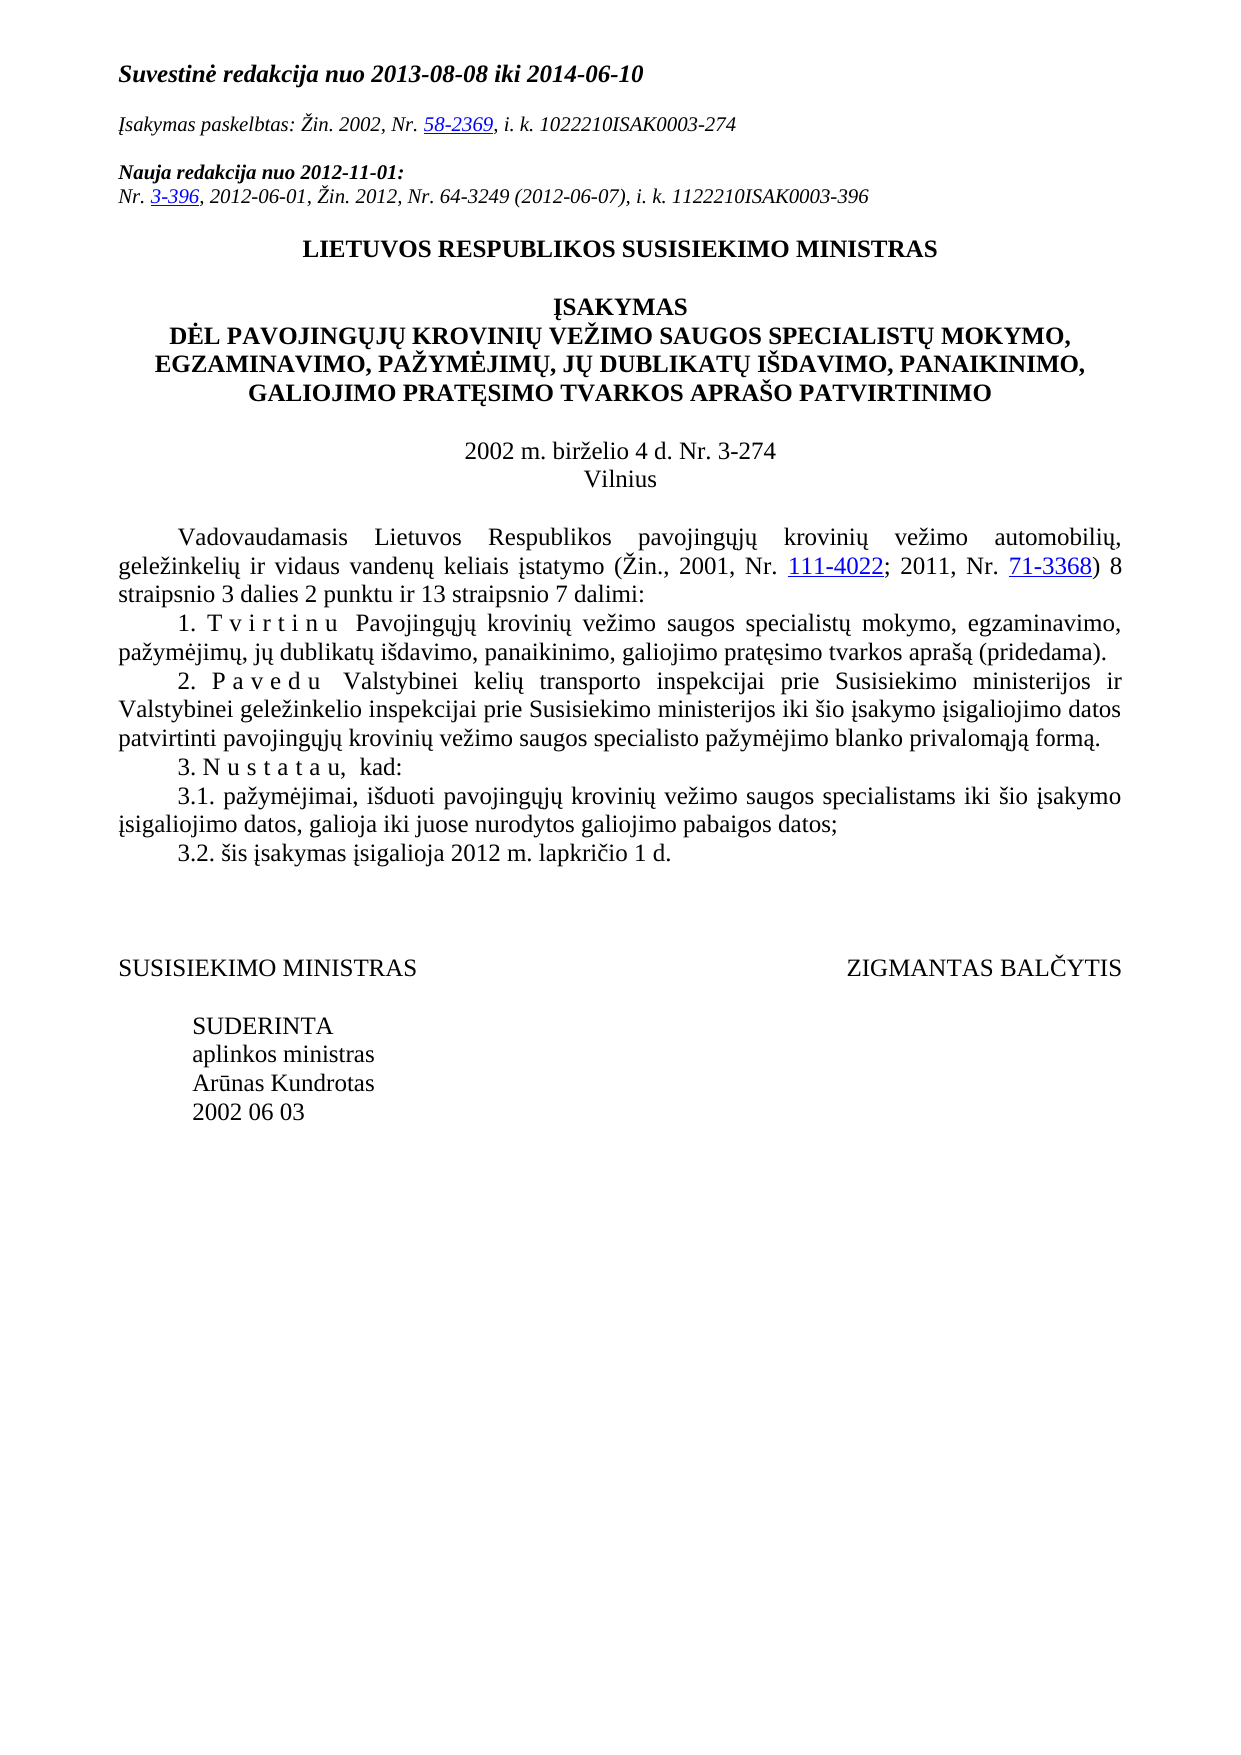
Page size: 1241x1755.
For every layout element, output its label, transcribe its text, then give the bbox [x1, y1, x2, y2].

text LIETUVOS RESPUBLIKOS SUSISIEKIMO MINISTRAS [118, 234, 1122, 263]
text Arūnas Kundrotas [118, 1068, 1122, 1097]
text 2. Pavedu Valstybinei kelių transporto inspekcijai prie Susisiekimo ministerijos ir Valstybinei geležinkelio inspekcijai prie Susisiekimo ministerijos iki šio įsakymo įsigaliojimo datos patvirtinti pavojingųjų krovinių vežimo saugos specialisto pažymėjimo blanko privalomąją formą. [118, 666, 1122, 752]
text Nauja redakcija nuo 2012-11-01: [118, 160, 1122, 184]
text Suvestinė redakcija nuo 2013-08-08 iki 2014-06-10 [118, 59, 1122, 88]
text 1. Tvirtinu Pavojingųjų krovinių vežimo saugos specialistų mokymo, egzaminavimo, pažymėjimų, jų dublikatų išdavimo, panaikinimo, galiojimo pratęsimo tvarkos aprašą (pridedama). [118, 608, 1122, 666]
text SUDERINTA [118, 1011, 1122, 1039]
text aplinkos ministras [118, 1039, 1122, 1068]
text 3.2. šis įsakymas įsigalioja 2012 m. lapkričio 1 d. [118, 838, 1122, 867]
text Vadovaudamasis Lietuvos Respublikos pavojingųjų krovinių vežimo automobilių, geležinkelių ir vidaus vandenų keliais įstatymo (Žin., 2001, Nr. 111-4022; 2011, Nr. 71-3368) 8 straipsnio 3 dalies 2 punktu ir 13 straipsnio 7 dalimi: [118, 522, 1122, 608]
text 2002 m. birželio 4 d. Nr. 3-274 [118, 436, 1122, 464]
text 3. Nustatau, kad: [118, 752, 1122, 781]
text Vilnius [118, 464, 1122, 493]
text SUSISIEKIMO MINISTRAS ZIGMANTAS BALČYTIS [118, 953, 1122, 982]
text 2002 06 03 [118, 1097, 1122, 1126]
text 3.1. pažymėjimai, išduoti pavojingųjų krovinių vežimo saugos specialistams iki šio įsakymo įsigaliojimo datos, galioja iki juose nurodytos galiojimo pabaigos datos; [118, 781, 1122, 838]
text ĮSAKYMAS [118, 292, 1122, 321]
text DĖL PAVOJINGŲJŲ KROVINIŲ VEŽIMO SAUGOS SPECIALISTŲ MOKYMO, EGZAMINAVIMO, PAŽYMĖJIMŲ, JŲ DUBLIKATŲ IŠDAVIMO, PANAIKINIMO, GALIOJIMO PRATĘSIMO TVARKOS APRAŠO PATVIRTINIMO [118, 321, 1122, 407]
text Įsakymas paskelbtas: Žin. 2002, Nr. 58-2369, i. k. 1022210ISAK0003-274 [118, 112, 1122, 136]
text Nr. 3-396, 2012-06-01, Žin. 2012, Nr. 64-3249 (2012-06-07), i. k. 1122210ISAK0003-396 [118, 184, 1122, 208]
